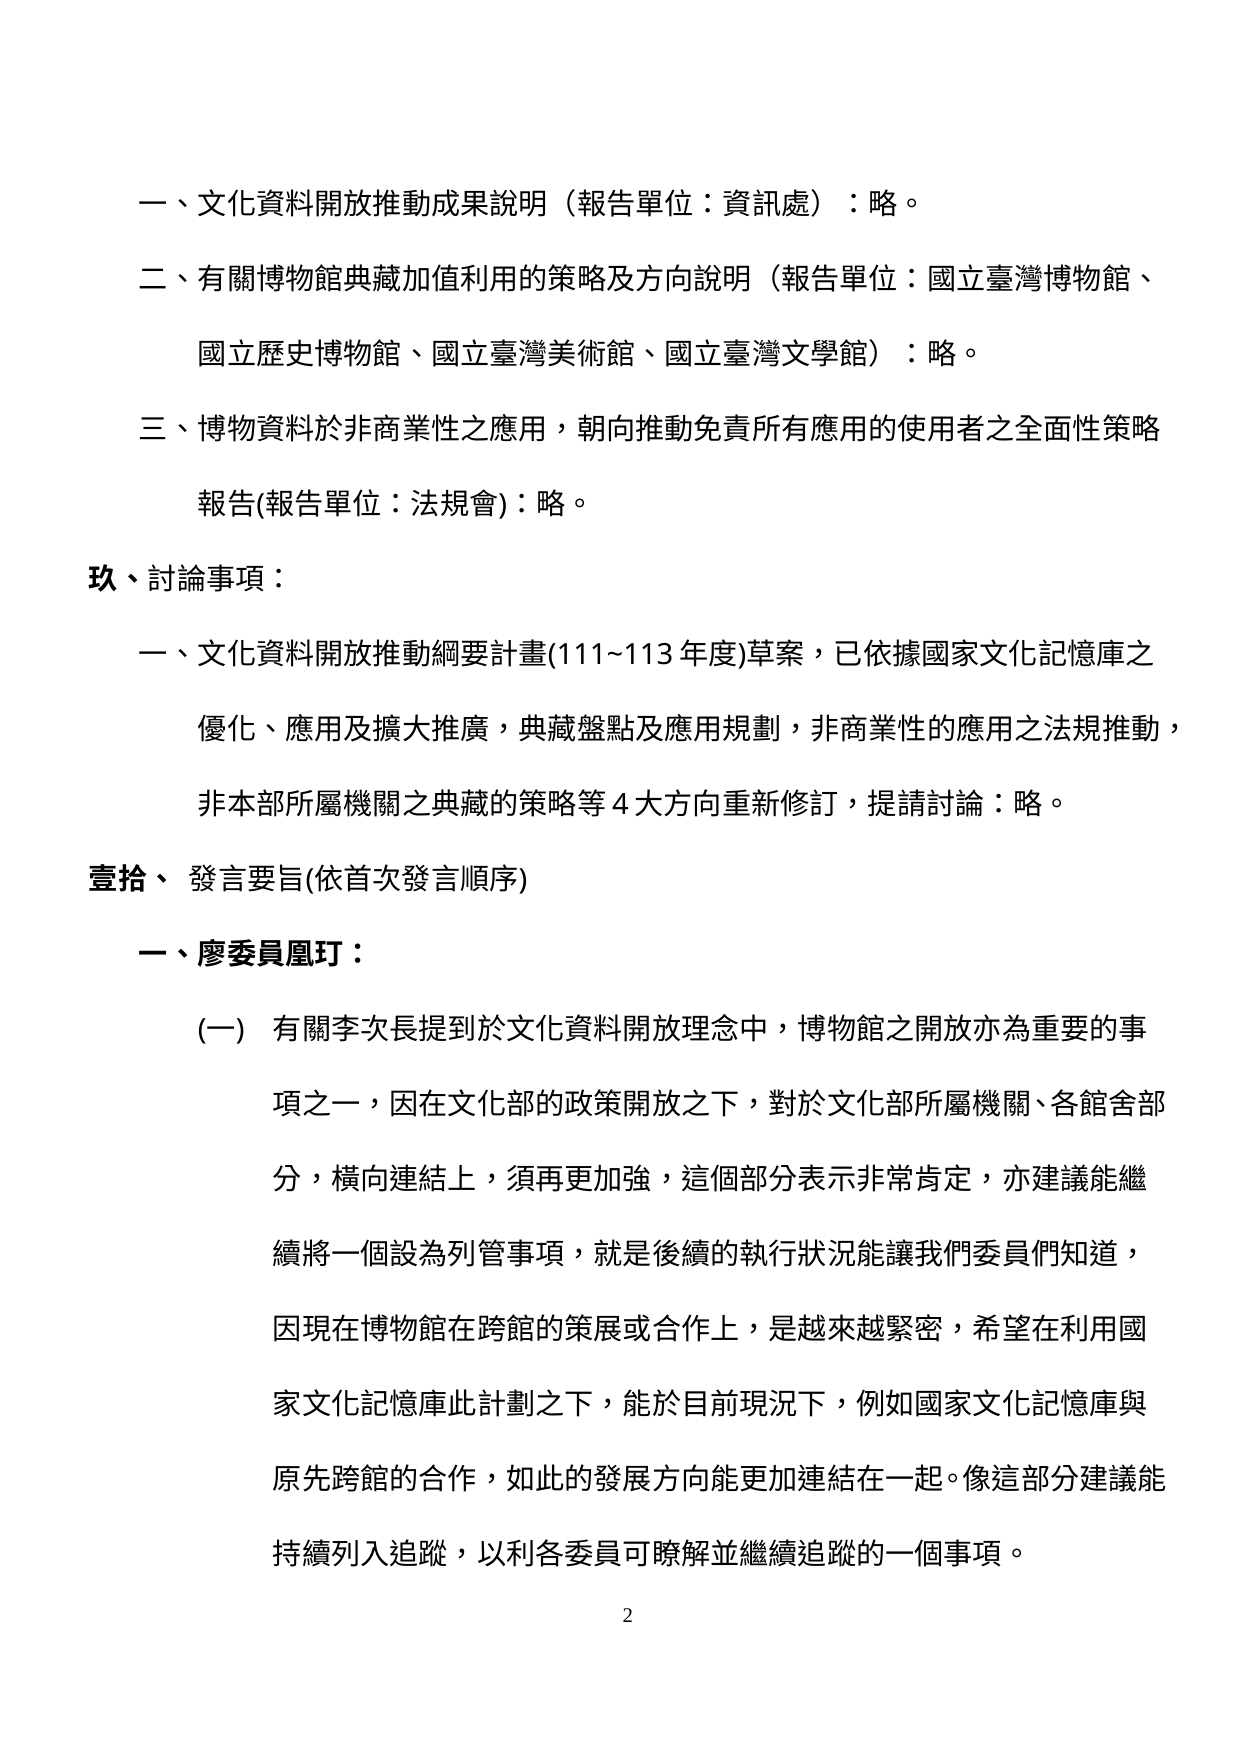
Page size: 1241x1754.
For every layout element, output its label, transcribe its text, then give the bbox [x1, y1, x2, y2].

list 有關李次長提到於文化資料開放理念中，博物館之開放亦為重要的事項之一，因在文化部的政策開放之下，對於文化部所屬機關、各館舍部分，橫向連結上，須再更加強，這個部分表示非常肯定，亦建議能繼續將一個設為列管事項，就是後續的執行狀況能讓我們委員們知道，因現在博物館在跨館的策展或合作上，是越來越緊密，希望在利用國家文化記憶庫此計劃之下，能於目前現況下，例如國家文化記憶庫與原先跨館的合作，如此的發展方向能更加連結在一起。像這部分建議能持續列入追蹤，以利各委員可瞭解並繼續追蹤的一個事項。 [198, 989, 1167, 1589]
list 廖委員凰玎： [139, 914, 1167, 989]
list 博物資料於非商業性之應用，朝向推動免責所有應用的使用者之全面性策略報告(報告單位：法規會)：略。 [139, 389, 1167, 539]
list 有關博物館典藏加值利用的策略及方向說明（報告單位：國立臺灣博物館、國立歷史博物館、國立臺灣美術館、國立臺灣文學館）：略。 [139, 239, 1167, 389]
list 文化資料開放推動綱要計畫(111~113年度)草案，已依據國家文化記憶庫之優化、應用及擴大推廣，典藏盤點及應用規劃，非商業性的應用之法規推動，非本部所屬機關之典藏的策略等4大方向重新修訂，提請討論：略。 [139, 614, 1167, 839]
list 發言要旨(依首次發言順序) [89, 839, 1167, 914]
list 文化資料開放推動成果說明（報告單位：資訊處）：略。 [139, 164, 1167, 239]
list 討論事項： [89, 539, 1167, 614]
